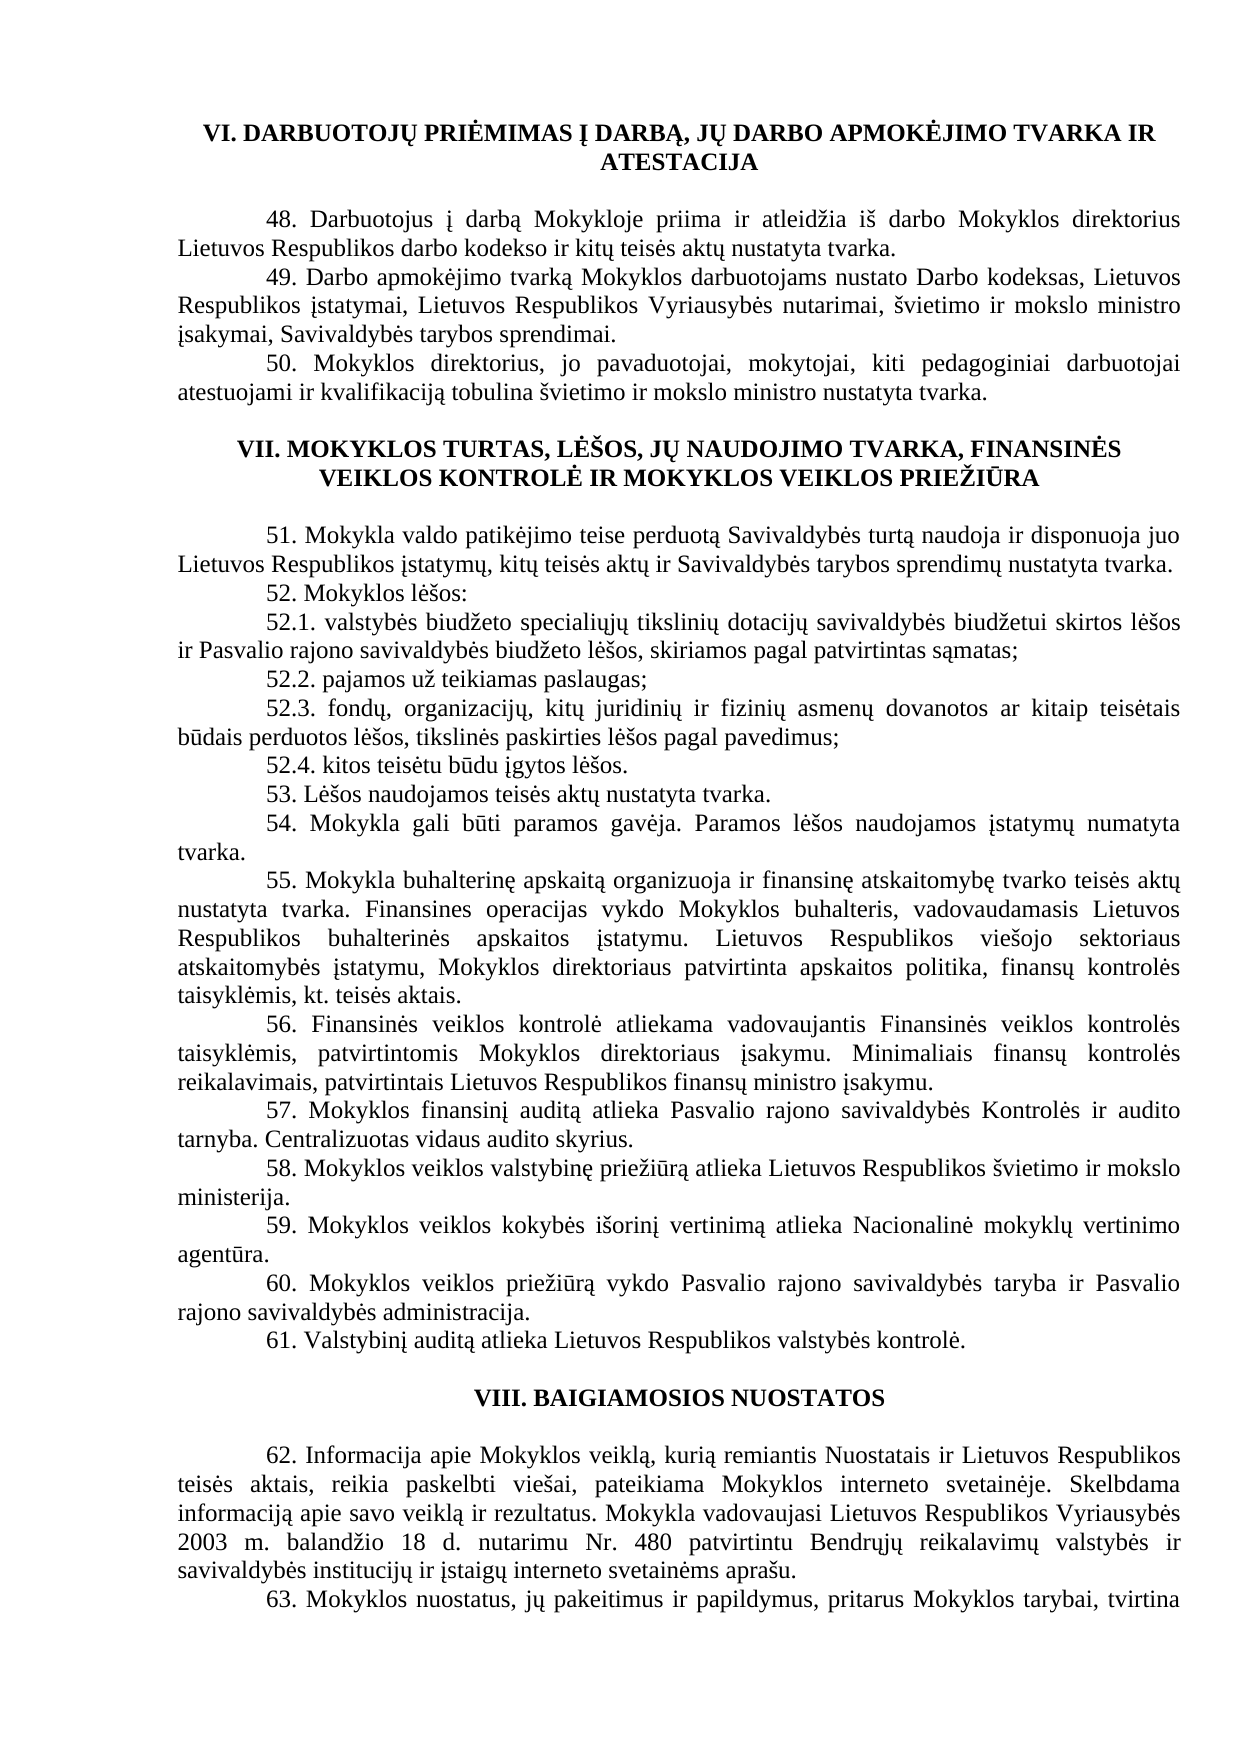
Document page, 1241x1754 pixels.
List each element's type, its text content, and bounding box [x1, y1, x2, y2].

text 51. Mokykla valdo patikėjimo teise perduotą Savivaldybės turtą naudoja ir disponuoja juo Lietuvos Respublikos įstatymų, kitų teisės aktų ir Savivaldybės tarybos sprendimų nustatyta tvarka. [177, 521, 1181, 578]
text 52.4. kitos teisėtu būdu įgytos lėšos. [177, 751, 1181, 779]
text VII. MOKYKLOS TURTAS, LĖŠOS, JŲ NAUDOJIMO TVARKA, FINANSINĖS VEIKLOS KONTROLĖ IR MOKYKLOS VEIKLOS PRIEŽIŪRA [177, 434, 1181, 492]
text 50. Mokyklos direktorius, jo pavaduotojai, mokytojai, kiti pedagoginiai darbuotojai atestuojami ir kvalifikaciją tobulina švietimo ir mokslo ministro nustatyta tvarka. [177, 348, 1181, 406]
text 52.1. valstybės biudžeto specialiųjų tikslinių dotacijų savivaldybės biudžetui skirtos lėšos ir Pasvalio rajono savivaldybės biudžeto lėšos, skiriamos pagal patvirtintas sąmatas; [177, 607, 1181, 664]
text 59. Mokyklos veiklos kokybės išorinį vertinimą atlieka Nacionalinė mokyklų vertinimo agentūra. [177, 1211, 1181, 1268]
text 61. Valstybinį auditą atlieka Lietuvos Respublikos valstybės kontrolė. [177, 1326, 1181, 1354]
text 52.3. fondų, organizacijų, kitų juridinių ir fizinių asmenų dovanotos ar kitaip teisėtais būdais perduotos lėšos, tikslinės paskirties lėšos pagal pavedimus; [177, 693, 1181, 751]
text 56. Finansinės veiklos kontrolė atliekama vadovaujantis Finansinės veiklos kontrolės taisyklėmis, patvirtintomis Mokyklos direktoriaus įsakymu. Minimaliais finansų kontrolės reikalavimais, patvirtintais Lietuvos Respublikos finansų ministro įsakymu. [177, 1009, 1181, 1096]
text VI. DARBUOTOJŲ PRIĖMIMAS Į DARBĄ, JŲ DARBO APMOKĖJIMO TVARKA IR ATESTACIJA [177, 118, 1181, 176]
text 52. Mokyklos lėšos: [177, 578, 1181, 607]
text 52.2. pajamos už teikiamas paslaugas; [177, 664, 1181, 693]
text 54. Mokykla gali būti paramos gavėja. Paramos lėšos naudojamos įstatymų numatyta tvarka. [177, 808, 1181, 866]
text 48. Darbuotojus į darbą Mokykloje priima ir atleidžia iš darbo Mokyklos direktorius Lietuvos Respublikos darbo kodekso ir kitų teisės aktų nustatyta tvarka. [177, 204, 1181, 262]
text 53. Lėšos naudojamos teisės aktų nustatyta tvarka. [177, 779, 1181, 808]
text VIII. BAIGIAMOSIOS NUOSTATOS [177, 1383, 1181, 1412]
text 55. Mokykla buhalterinę apskaitą organizuoja ir finansinę atskaitomybę tvarko teisės aktų nustatyta tvarka. Finansines operacijas vykdo Mokyklos buhalteris, vadovaudamasis Lietuvos Respublikos buhalterinės apskaitos įstatymu. Lietuvos Respublikos viešojo sektoriaus atskaitomybės įstatymu, Mokyklos direktoriaus patvirtinta apskaitos politika, finansų kontrolės taisyklėmis, kt. teisės aktais. [177, 866, 1181, 1009]
text 49. Darbo apmokėjimo tvarką Mokyklos darbuotojams nustato Darbo kodeksas, Lietuvos Respublikos įstatymai, Lietuvos Respublikos Vyriausybės nutarimai, švietimo ir mokslo ministro įsakymai, Savivaldybės tarybos sprendimai. [177, 262, 1181, 348]
text 60. Mokyklos veiklos priežiūrą vykdo Pasvalio rajono savivaldybės taryba ir Pasvalio rajono savivaldybės administracija. [177, 1268, 1181, 1326]
text 58. Mokyklos veiklos valstybinę priežiūrą atlieka Lietuvos Respublikos švietimo ir mokslo ministerija. [177, 1153, 1181, 1211]
text 62. Informacija apie Mokyklos veiklą, kurią remiantis Nuostatais ir Lietuvos Respublikos teisės aktais, reikia paskelbti viešai, pateikiama Mokyklos interneto svetainėje. Skelbdama informaciją apie savo veiklą ir rezultatus. Mokykla vadovaujasi Lietuvos Respublikos Vyriausybės 2003 m. balandžio 18 d. nutarimu Nr. 480 patvirtintu Bendrųjų reikalavimų valstybės ir savivaldybės institucijų ir įstaigų interneto svetainėms aprašu. [177, 1441, 1181, 1584]
text 63. Mokyklos nuostatus, jų pakeitimus ir papildymus, pritarus Mokyklos tarybai, tvirtina [177, 1584, 1181, 1613]
text 57. Mokyklos finansinį auditą atlieka Pasvalio rajono savivaldybės Kontrolės ir audito tarnyba. Centralizuotas vidaus audito skyrius. [177, 1096, 1181, 1153]
